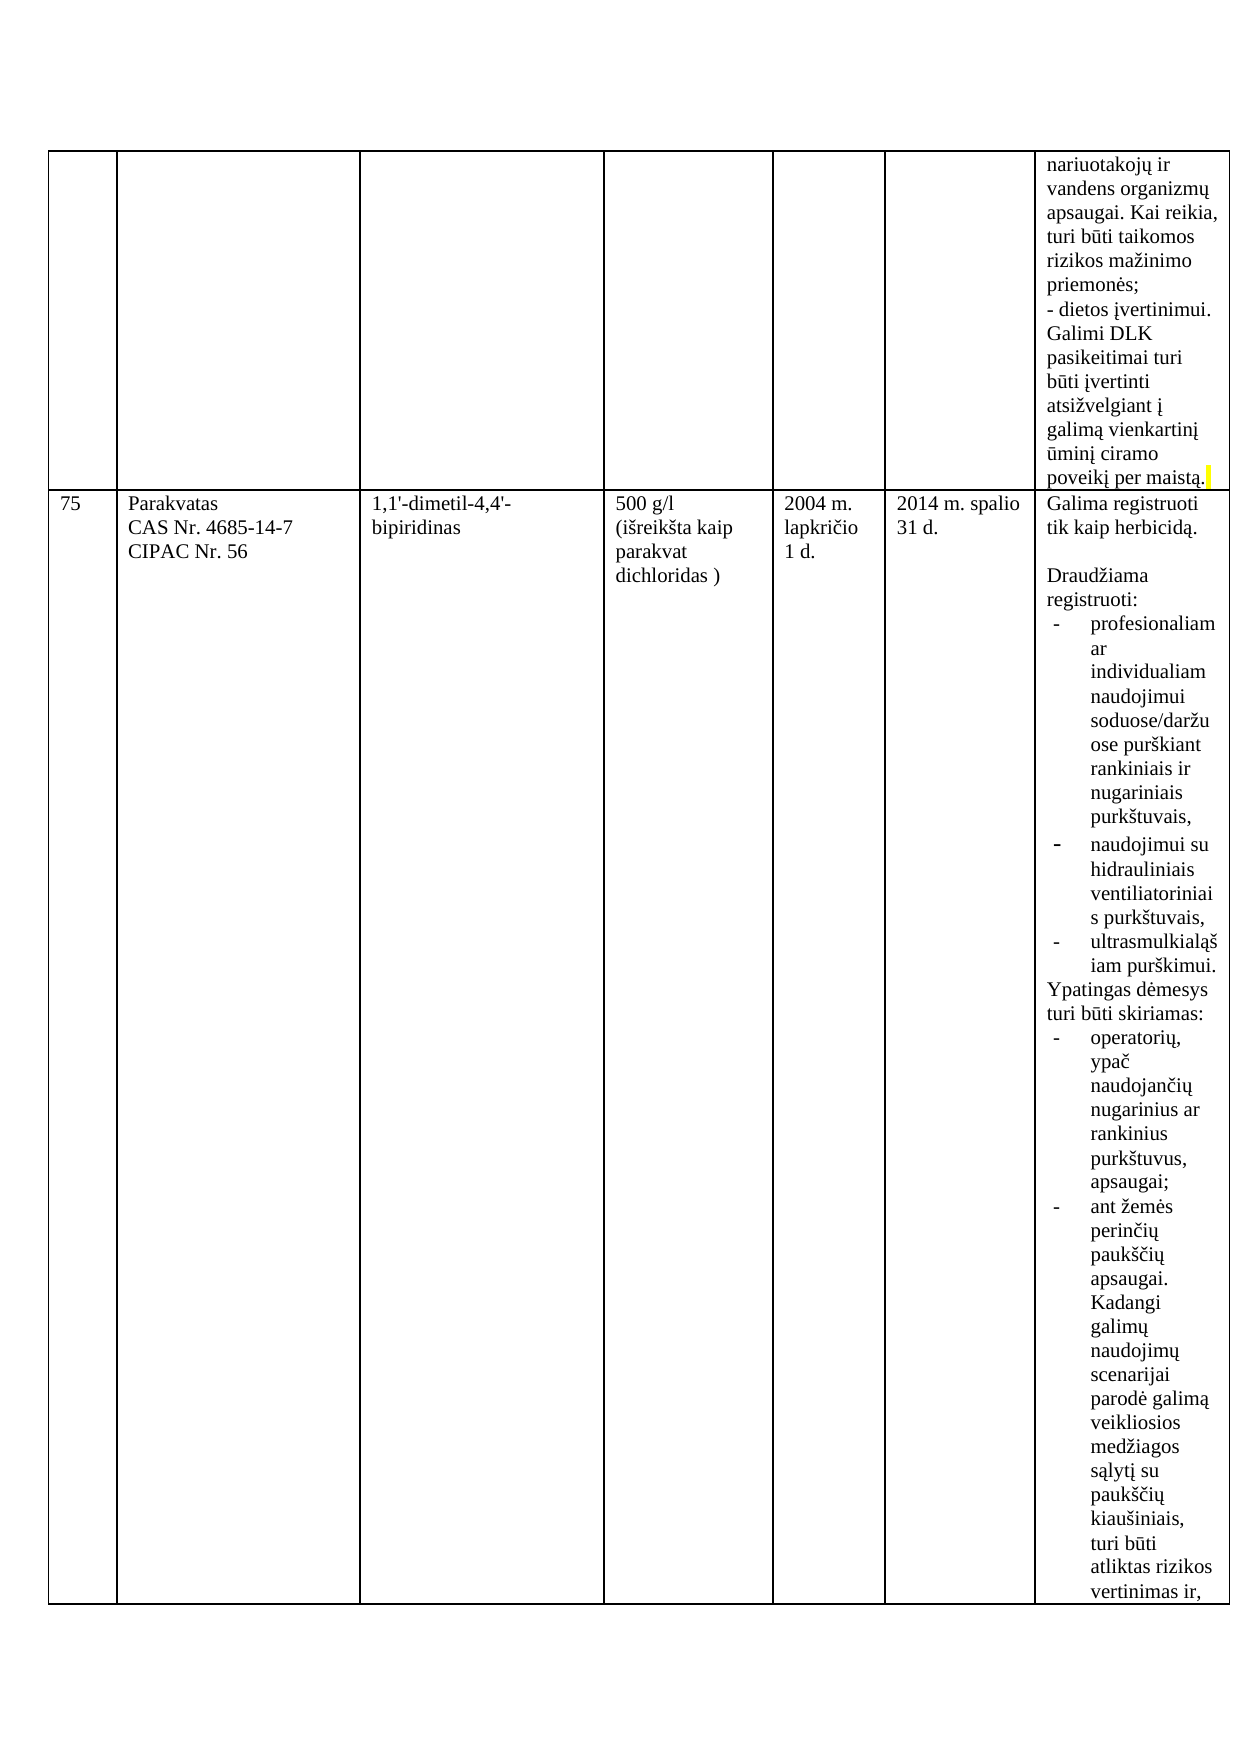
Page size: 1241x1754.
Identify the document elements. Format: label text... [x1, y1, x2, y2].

table_cell 500 g/l (išreikšta kaip parakvat dichloridas ) [605, 491, 772, 1603]
table_cell [774, 152, 884, 489]
table_cell Galima registruoti tik kaip herbicidą. Draudžiama registruoti: profesionaliam ar individualiam naudojimui soduose/daržuose purškiant rankiniais ir nugariniais purkštuvais, naudojimui su hidrauliniais ventiliatoriniais purkštuvais, ultrasmulkialąšiam purškimui. Ypatingas dėmesys turi būti skiriamas: operatorių, ypač naudojančių nugarinius ar rankinius purkštuvus, apsaugai; ant žemės perinčių paukščių apsaugai. Kadangi galimų naudojimų scenarijai parodė galimą veikliosios medžiagos sąlytį su paukščių kiaušiniais, turi būti atliktas rizikos vertinimas ir, [1036, 491, 1229, 1603]
table_cell [886, 152, 1034, 489]
table_cell Parakvatas CAS Nr. 4685-14-7 CIPAC Nr. 56 [118, 491, 359, 1603]
table_cell [1230, 489, 1240, 1603]
table_cell [49, 152, 116, 489]
table_cell 2014 m. spalio 31 d. [886, 491, 1034, 1603]
table_cell nariuotakojų ir vandens organizmų apsaugai. Kai reikia, turi būti taikomos rizikos mažinimo priemonės; - dietos įvertinimui. Galimi DLK pasikeitimai turi būti įvertinti atsižvelgiant į galimą vienkartinį ūminį ciramo poveikį per maistą. [1036, 152, 1229, 489]
table_cell [605, 152, 772, 489]
table_cell [361, 152, 603, 489]
table_cell 1,1'-dimetil-4,4'- bipiridinas [361, 491, 603, 1603]
table_cell 75 [49, 491, 116, 1603]
table_cell 2004 m. lapkričio 1 d. [774, 491, 884, 1603]
table_cell [1230, 150, 1240, 489]
table_cell [118, 152, 359, 489]
